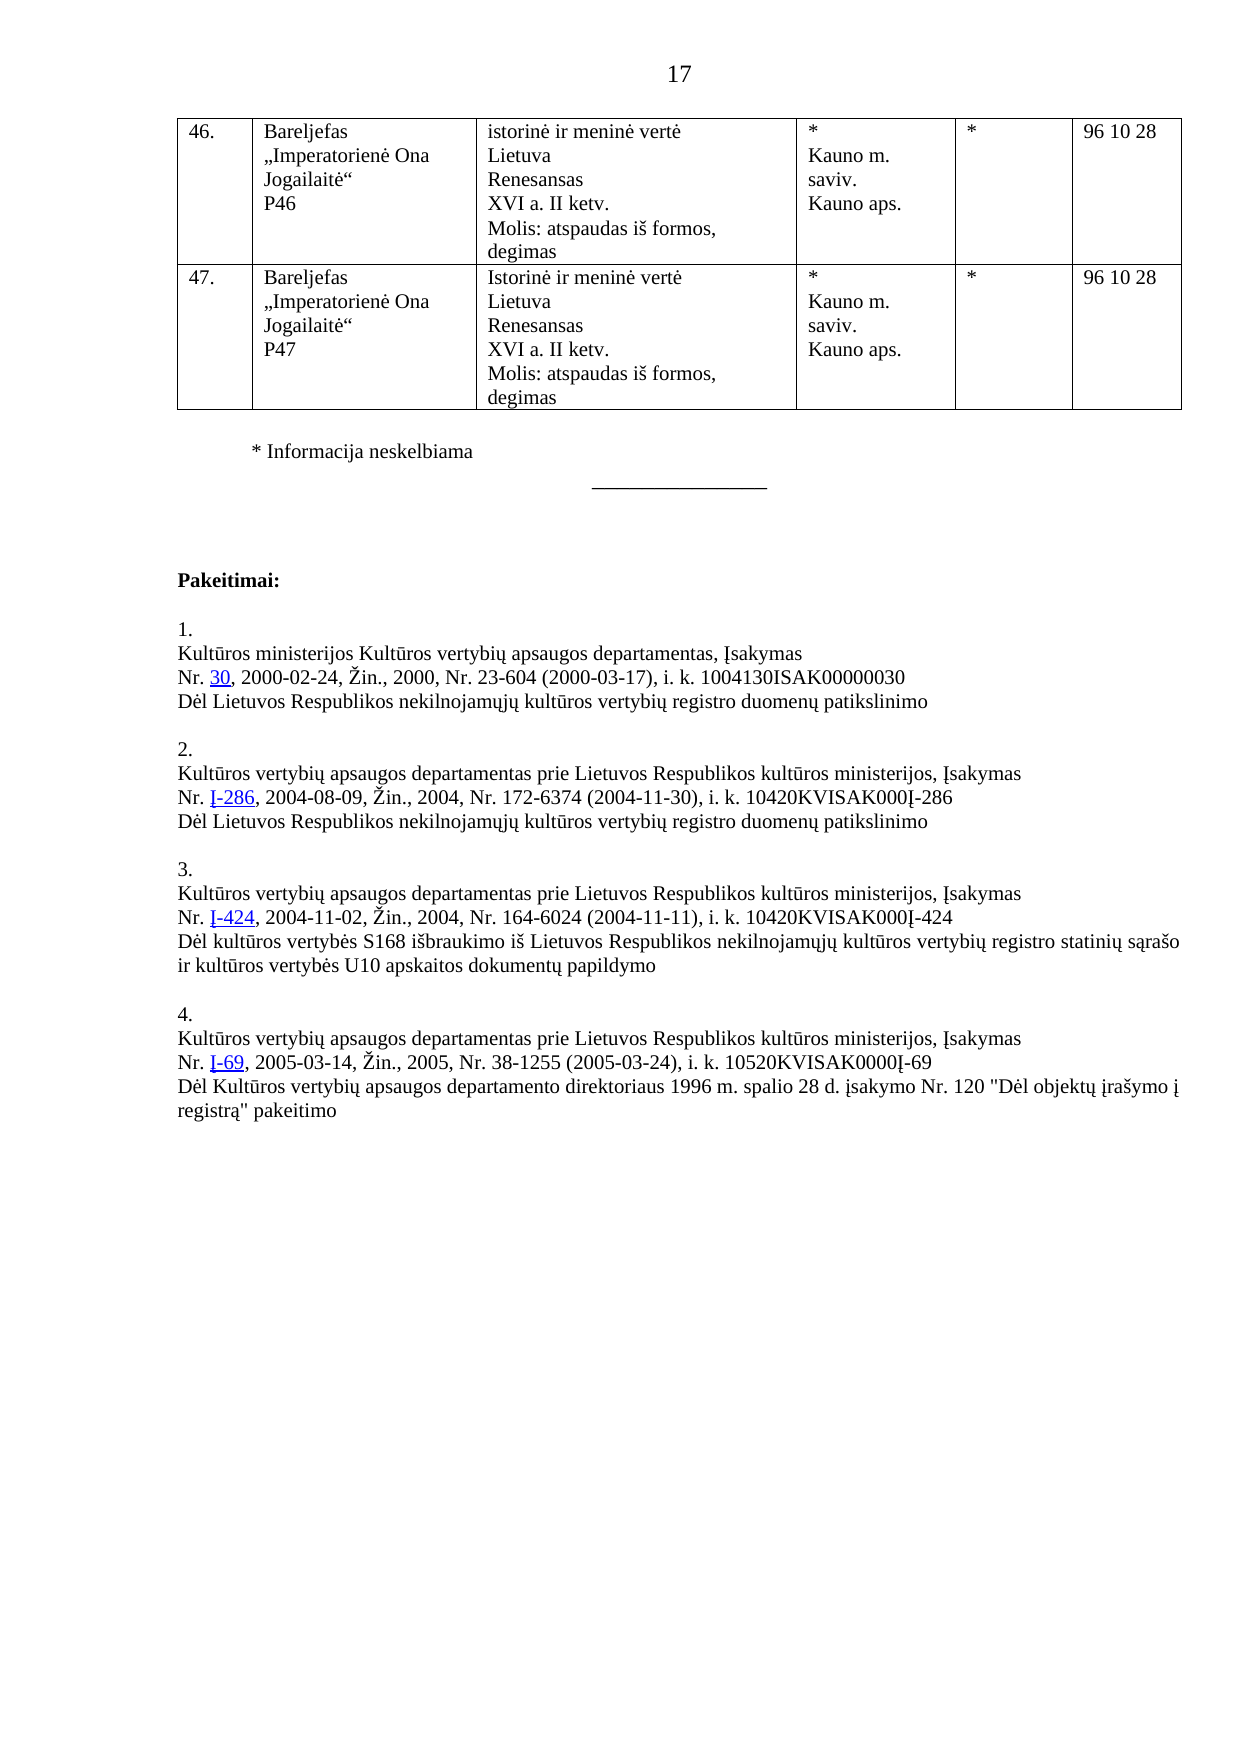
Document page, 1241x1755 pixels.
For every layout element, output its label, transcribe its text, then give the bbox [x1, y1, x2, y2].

text 2. [177, 737, 1181, 761]
text Pakeitimai: [177, 568, 1181, 592]
table_cell 46. [178, 119, 252, 263]
table_cell Bareljefas „Imperatorienė Ona Jogailaitė“ P47 [253, 265, 476, 409]
table_cell * [956, 265, 1072, 409]
table_cell 96 10 28 [1073, 119, 1181, 263]
table_cell * Kauno m. saviv. Kauno aps. [797, 265, 955, 409]
text * Informacija neskelbiama [177, 439, 1181, 463]
text Dėl kultūros vertybės S168 išbraukimo iš Lietuvos Respublikos nekilnojamųjų kultūros vertybių registro statinių sąrašo ir kultūros vertybės U10 apskaitos dokumentų papildymo [177, 929, 1181, 977]
text 1. [177, 617, 1181, 641]
text Nr. 30, 2000-02-24, Žin., 2000, Nr. 23-604 (2000-03-17), i. k. 1004130ISAK00000030 [177, 665, 1181, 689]
text Nr. Į-424, 2004-11-02, Žin., 2004, Nr. 164-6024 (2004-11-11), i. k. 10420KVISAK000Į-424 [177, 905, 1181, 929]
table_cell Bareljefas „Imperatorienė Ona Jogailaitė“ P46 [253, 119, 476, 263]
text ______________ [177, 463, 1181, 492]
text Kultūros vertybių apsaugos departamentas prie Lietuvos Respublikos kultūros ministerijos, Įsakymas [177, 1026, 1181, 1050]
table_cell * [956, 119, 1072, 263]
text Dėl Lietuvos Respublikos nekilnojamųjų kultūros vertybių registro duomenų patikslinimo [177, 689, 1181, 713]
text 4. [177, 1002, 1181, 1026]
table_cell istorinė ir meninė vertė Lietuva Renesansas XVI a. II ketv. Molis: atspaudas iš formos, degimas [477, 119, 796, 263]
text Kultūros vertybių apsaugos departamentas prie Lietuvos Respublikos kultūros ministerijos, Įsakymas [177, 881, 1181, 905]
text Nr. Į-286, 2004-08-09, Žin., 2004, Nr. 172-6374 (2004-11-30), i. k. 10420KVISAK000Į-286 [177, 785, 1181, 809]
table_cell 96 10 28 [1073, 265, 1181, 409]
text Kultūros ministerijos Kultūros vertybių apsaugos departamentas, Įsakymas [177, 641, 1181, 665]
text Nr. Į-69, 2005-03-14, Žin., 2005, Nr. 38-1255 (2005-03-24), i. k. 10520KVISAK0000Į-69 [177, 1050, 1181, 1074]
text Kultūros vertybių apsaugos departamentas prie Lietuvos Respublikos kultūros ministerijos, Įsakymas [177, 761, 1181, 785]
table_cell Istorinė ir meninė vertė Lietuva Renesansas XVI a. II ketv. Molis: atspaudas iš formos, degimas [477, 265, 796, 409]
text 3. [177, 857, 1181, 881]
table_cell 47. [178, 265, 252, 409]
table_cell * Kauno m. saviv. Kauno aps. [797, 119, 955, 263]
text Dėl Kultūros vertybių apsaugos departamento direktoriaus 1996 m. spalio 28 d. įsakymo Nr. 120 "Dėl objektų įrašymo į registrą" pakeitimo [177, 1074, 1181, 1122]
text Dėl Lietuvos Respublikos nekilnojamųjų kultūros vertybių registro duomenų patikslinimo [177, 809, 1181, 833]
